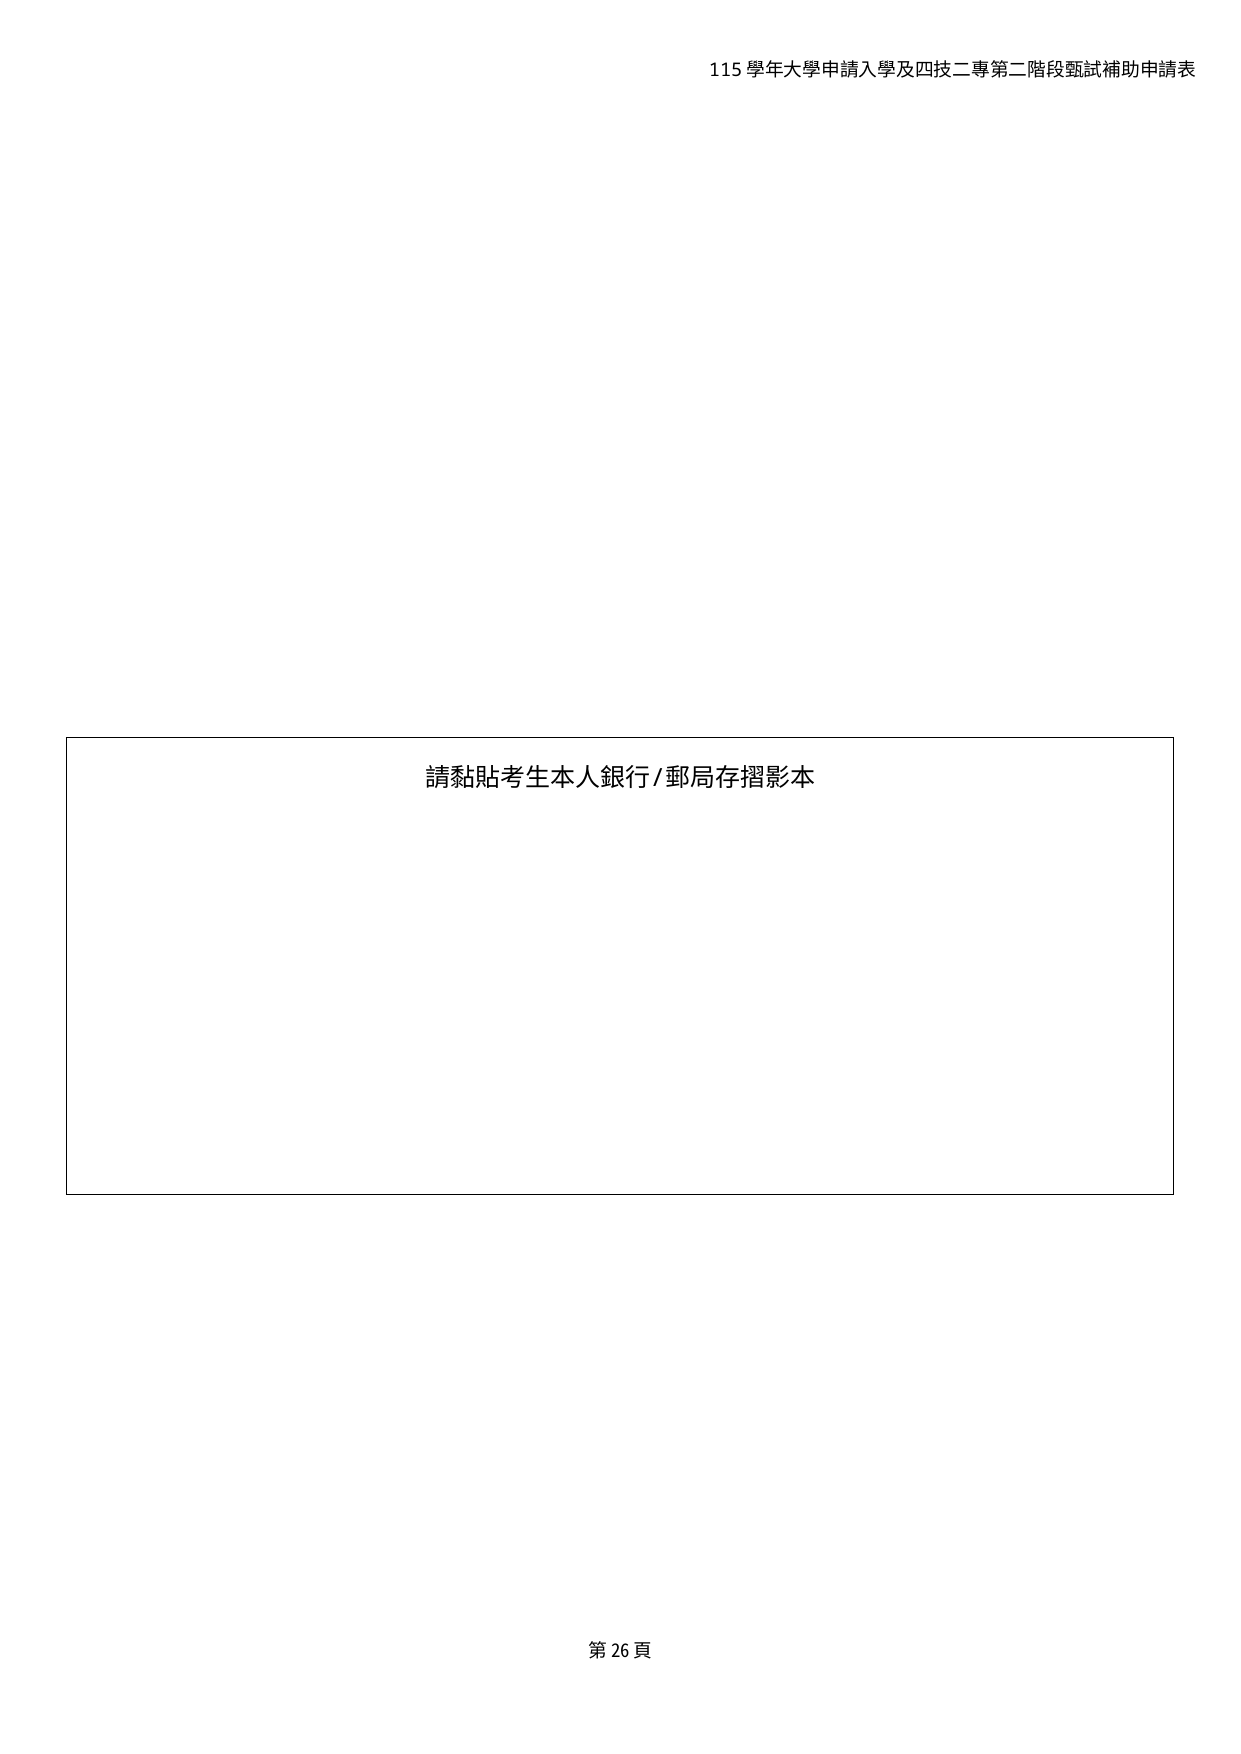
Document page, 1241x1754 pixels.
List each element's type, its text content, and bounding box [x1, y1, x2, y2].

table_cell 請黏貼考生本人銀行/郵局存摺影本 [67, 738, 1173, 1194]
